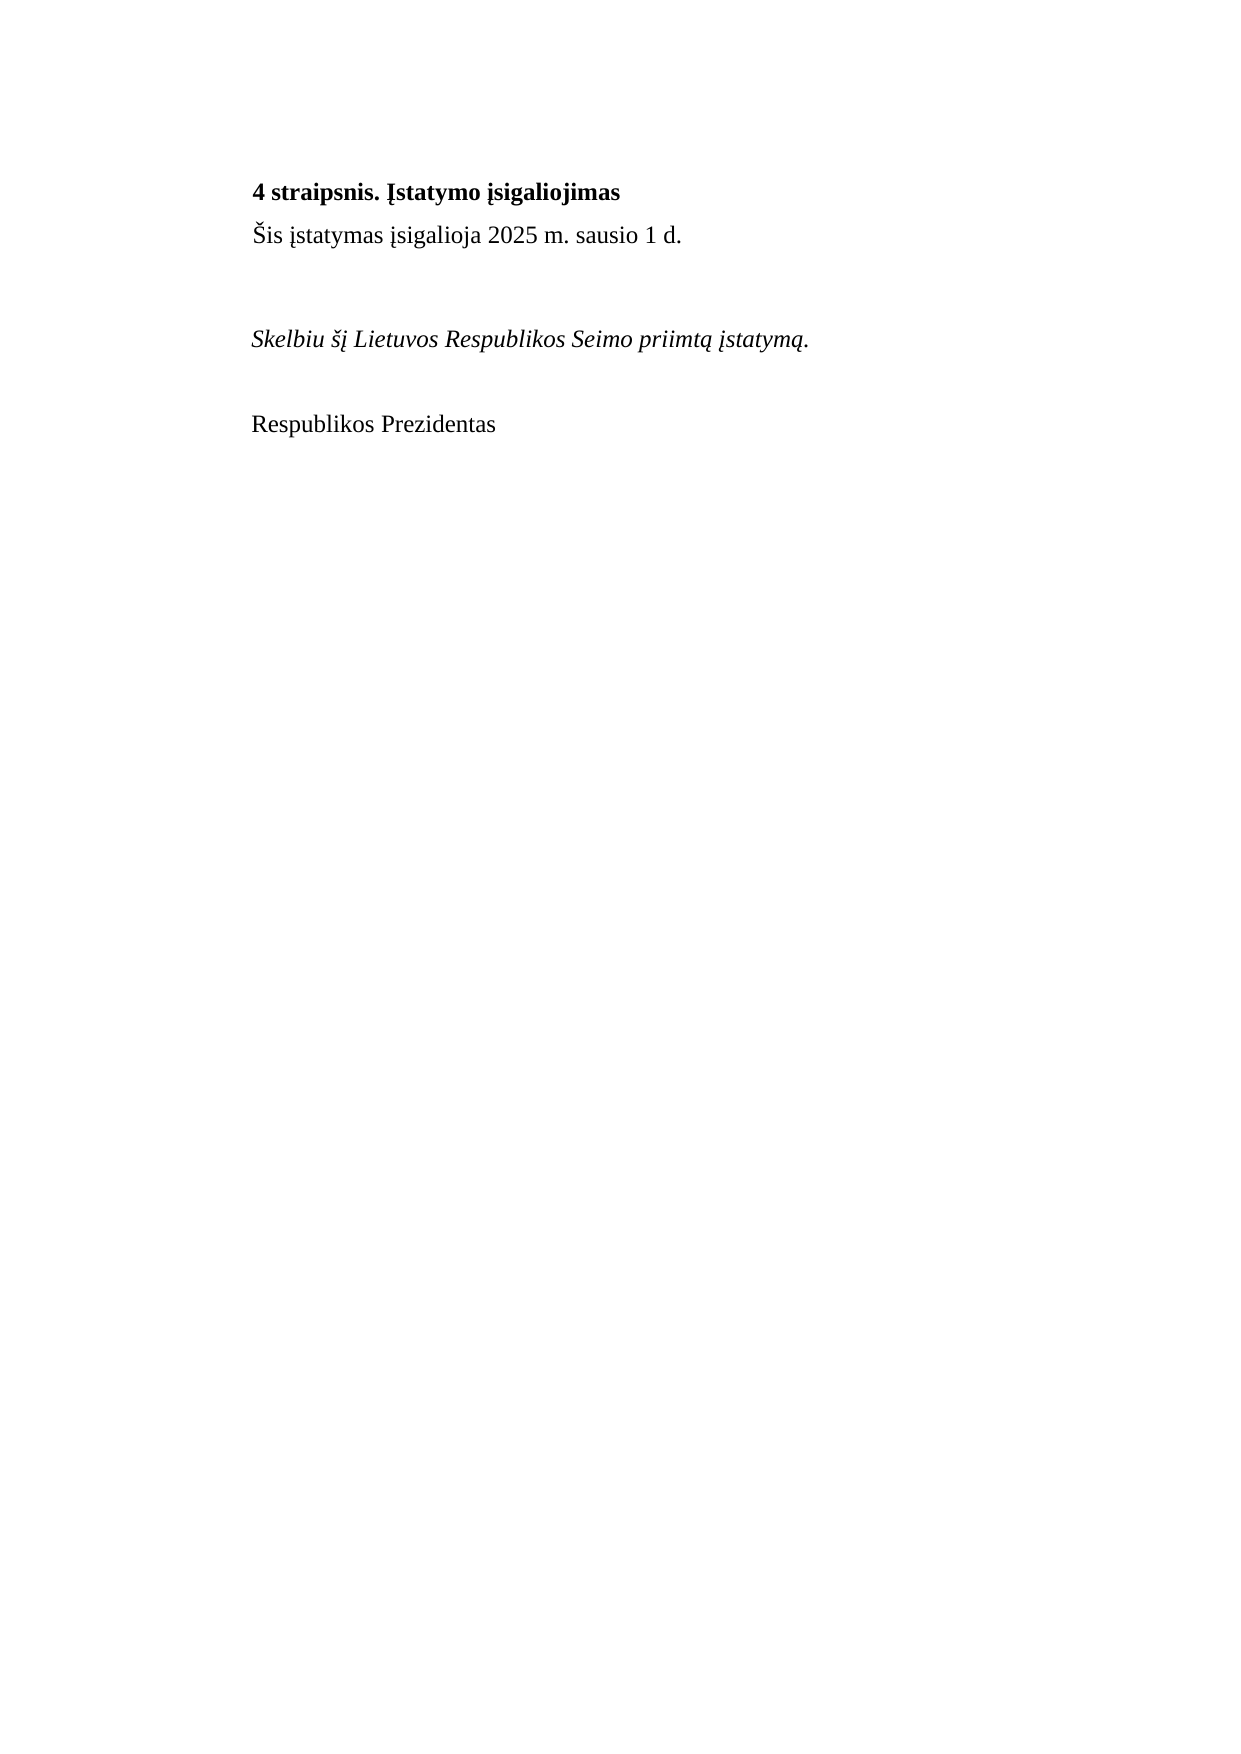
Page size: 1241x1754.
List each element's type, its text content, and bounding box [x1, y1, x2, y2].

text Šis įstatymas įsigalioja 2025 m. sausio 1 d. [177, 220, 1181, 248]
text Skelbiu šį Lietuvos Respublikos Seimo priimtą įstatymą. [177, 324, 1181, 353]
text 4 straipsnis. Įstatymo įsigaliojimas [177, 177, 1181, 206]
text Respublikos Prezidentas [177, 409, 1181, 438]
